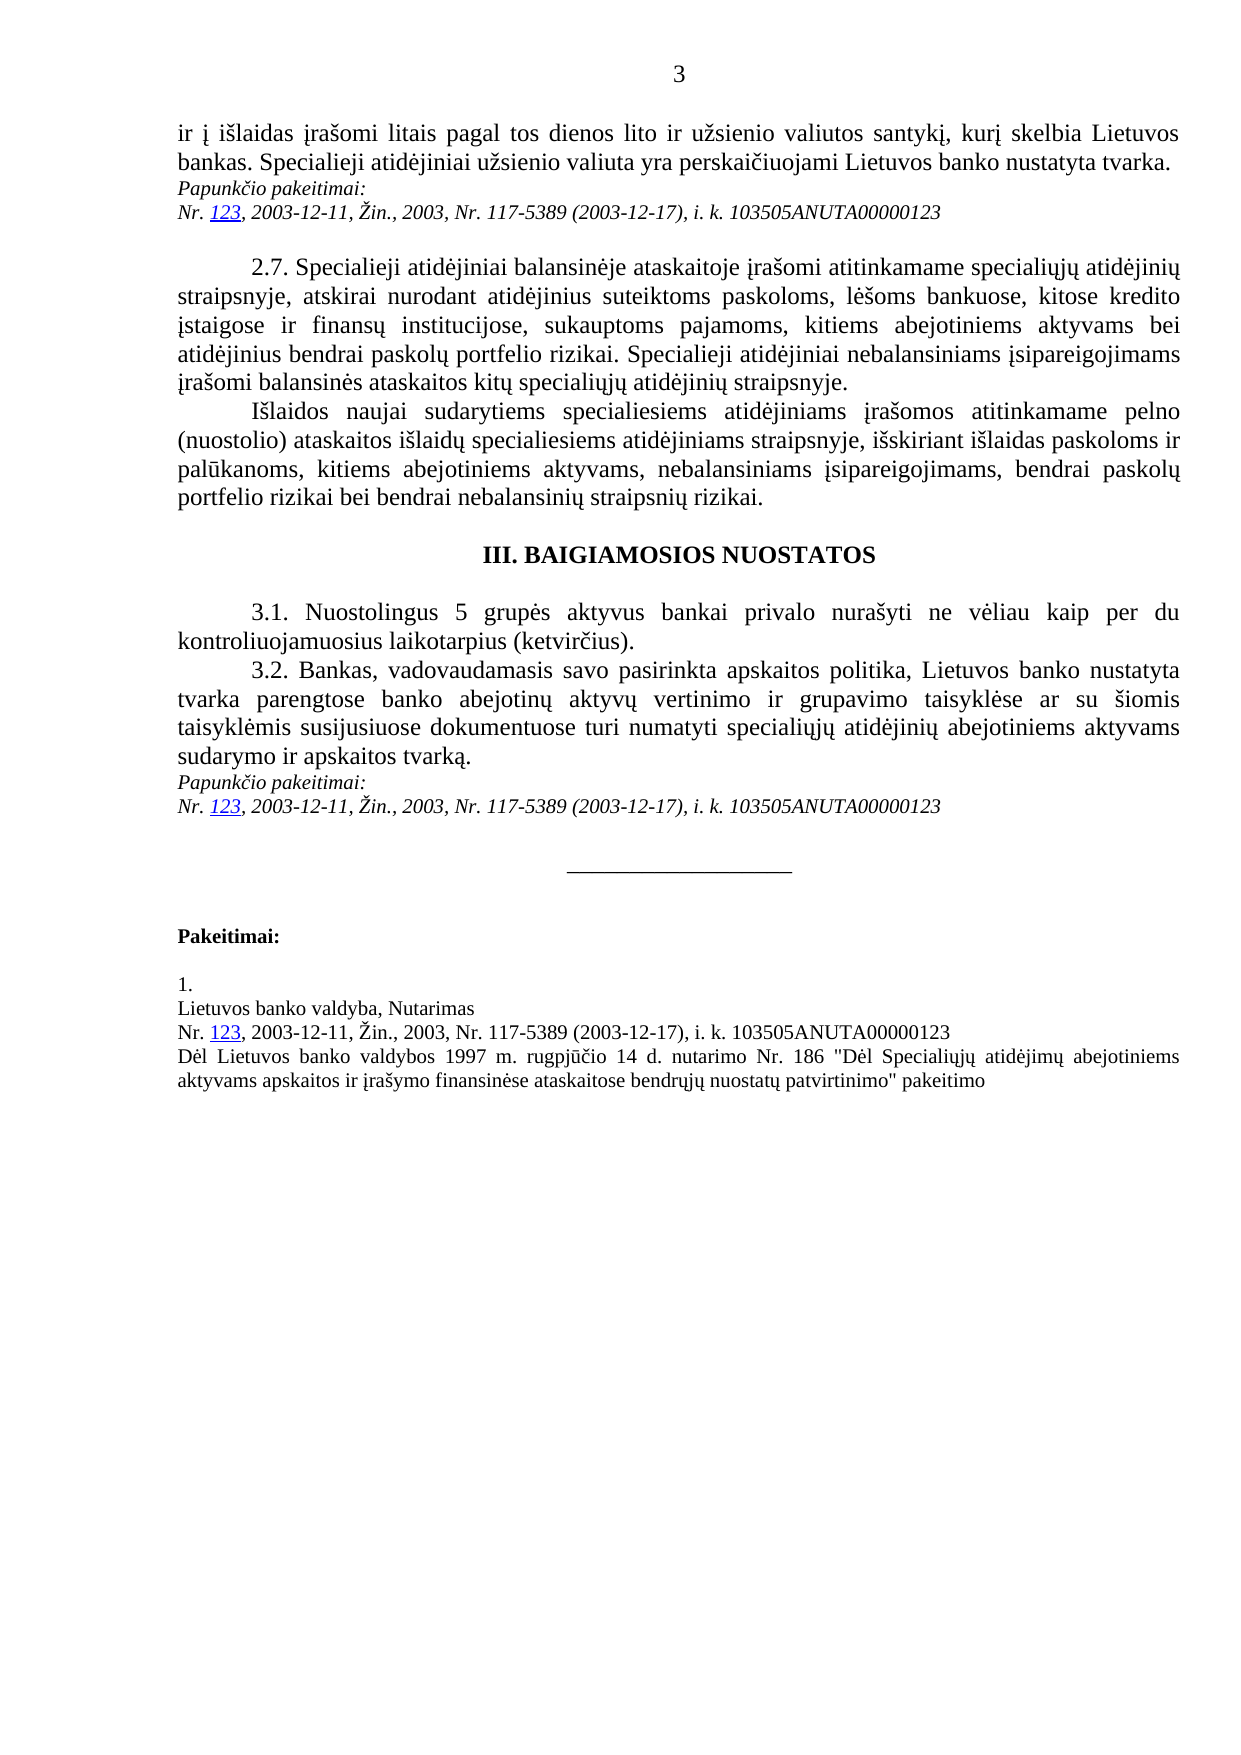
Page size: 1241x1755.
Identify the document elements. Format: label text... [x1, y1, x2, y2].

text Nr. 123, 2003-12-11, Žin., 2003, Nr. 117-5389 (2003-12-17), i. k. 103505ANUTA00000123 [177, 200, 1181, 224]
text Papunkčio pakeitimai: [177, 176, 1181, 200]
text 2.7. Specialieji atidėjiniai balansinėje ataskaitoje įrašomi atitinkamame specialiųjų atidėjinių straipsnyje, atskirai nurodant atidėjinius suteiktoms paskoloms, lėšoms bankuose, kitose kredito įstaigose ir finansų institucijose, sukauptoms pajamoms, kitiems abejotiniems aktyvams bei atidėjinius bendrai paskolų portfelio rizikai. Specialieji atidėjiniai nebalansiniams įsipareigojimams įrašomi balansinės ataskaitos kitų specialiųjų atidėjinių straipsnyje. [177, 252, 1181, 396]
text Lietuvos banko valdyba, Nutarimas [177, 996, 1181, 1020]
text Pakeitimai: [177, 924, 1181, 948]
text 3.1. Nuostolingus 5 grupės aktyvus bankai privalo nurašyti ne vėliau kaip per du kontroliuojamuosius laikotarpius (ketvirčius). [177, 597, 1181, 655]
text Papunkčio pakeitimai: [177, 770, 1181, 794]
text __________________ [177, 847, 1181, 876]
text Nr. 123, 2003-12-11, Žin., 2003, Nr. 117-5389 (2003-12-17), i. k. 103505ANUTA00000123 [177, 1020, 1181, 1044]
text Dėl Lietuvos banko valdybos 1997 m. rugpjūčio 14 d. nutarimo Nr. 186 "Dėl Specialiųjų atidėjimų abejotiniems aktyvams apskaitos ir įrašymo finansinėse ataskaitose bendrųjų nuostatų patvirtinimo" pakeitimo [177, 1044, 1181, 1092]
text Nr. 123, 2003-12-11, Žin., 2003, Nr. 117-5389 (2003-12-17), i. k. 103505ANUTA00000123 [177, 794, 1181, 818]
text 1. [177, 972, 1181, 996]
text 3.2. Bankas, vadovaudamasis savo pasirinkta apskaitos politika, Lietuvos banko nustatyta tvarka parengtose banko abejotinų aktyvų vertinimo ir grupavimo taisyklėse ar su šiomis taisyklėmis susijusiuose dokumentuose turi numatyti specialiųjų atidėjinių abejotiniems aktyvams sudarymo ir apskaitos tvarką. [177, 655, 1181, 770]
text ir į išlaidas įrašomi litais pagal tos dienos lito ir užsienio valiutos santykį, kurį skelbia Lietuvos bankas. Specialieji atidėjiniai užsienio valiuta yra perskaičiuojami Lietuvos banko nustatyta tvarka. [177, 118, 1181, 176]
text III. BAIGIAMOSIOS NUOSTATOS [177, 540, 1181, 569]
text Išlaidos naujai sudarytiems specialiesiems atidėjiniams įrašomos atitinkamame pelno (nuostolio) ataskaitos išlaidų specialiesiems atidėjiniams straipsnyje, išskiriant išlaidas paskoloms ir palūkanoms, kitiems abejotiniems aktyvams, nebalansiniams įsipareigojimams, bendrai paskolų portfelio rizikai bei bendrai nebalansinių straipsnių rizikai. [177, 396, 1181, 511]
